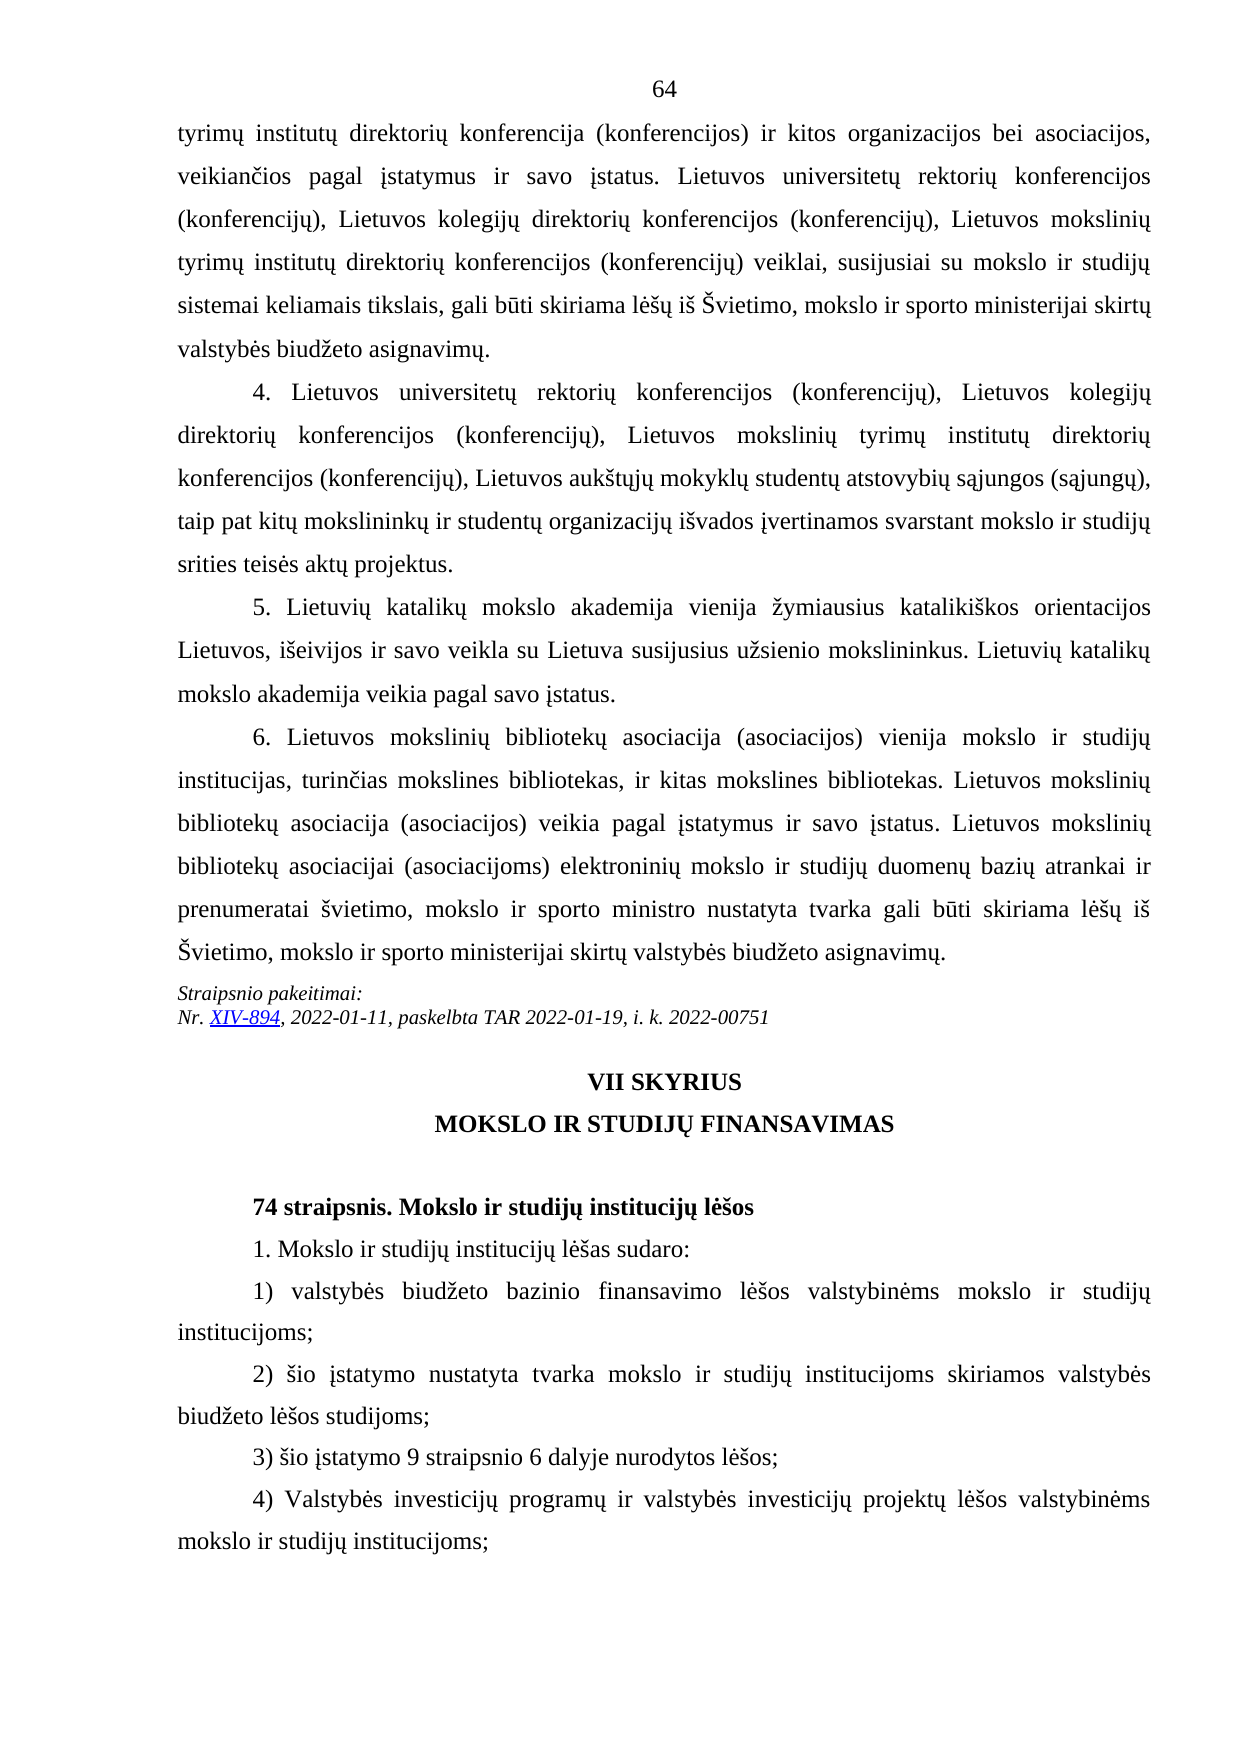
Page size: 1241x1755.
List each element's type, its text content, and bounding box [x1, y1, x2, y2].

text MOKSLO IR STUDIJŲ FINANSAVIMAS [177, 1099, 1152, 1141]
text 74 straipsnis. Mokslo ir studijų institucijų lėšos [177, 1182, 1152, 1224]
text 5. Lietuvių katalikų mokslo akademija vienija žymiausius katalikiškos orientacijos Lietuvos, išeivijos ir savo veikla su Lietuva susijusius užsienio mokslininkus. Lietuvių katalikų mokslo akademija veikia pagal savo įstatus. [177, 592, 1152, 707]
text 4. Lietuvos universitetų rektorių konferencijos (konferencijų), Lietuvos kolegijų direktorių konferencijos (konferencijų), Lietuvos mokslinių tyrimų institutų direktorių konferencijos (konferencijų), Lietuvos aukštųjų mokyklų studentų atstovybių sąjungos (sąjungų), taip pat kitų mokslininkų ir studentų organizacijų išvados įvertinamos svarstant mokslo ir studijų srities teisės aktų projektus. [177, 377, 1152, 578]
text 1. Mokslo ir studijų institucijų lėšas sudaro: [177, 1224, 1152, 1266]
text 3) šio įstatymo 9 straipsnio 6 dalyje nurodytos lėšos; [177, 1432, 1152, 1474]
text tyrimų institutų direktorių konferencija (konferencijos) ir kitos organizacijos bei asociacijos, veikiančios pagal įstatymus ir savo įstatus. Lietuvos universitetų rektorių konferencijos (konferencijų), Lietuvos kolegijų direktorių konferencijos (konferencijų), Lietuvos mokslinių tyrimų institutų direktorių konferencijos (konferencijų) veiklai, susijusiai su mokslo ir studijų sistemai keliamais tikslais, gali būti skiriama lėšų iš Švietimo, mokslo ir sporto ministerijai skirtų valstybės biudžeto asignavimų. [177, 118, 1152, 362]
text Straipsnio pakeitimai: [177, 981, 1152, 1005]
text 4) Valstybės investicijų programų ir valstybės investicijų projektų lėšos valstybinėms mokslo ir studijų institucijoms; [177, 1474, 1152, 1557]
text 1) valstybės biudžeto bazinio finansavimo lėšos valstybinėms mokslo ir studijų institucijoms; [177, 1266, 1152, 1349]
text 6. Lietuvos mokslinių bibliotekų asociacija (asociacijos) vienija mokslo ir studijų institucijas, turinčias mokslines bibliotekas, ir kitas mokslines bibliotekas. Lietuvos mokslinių bibliotekų asociacija (asociacijos) veikia pagal įstatymus ir savo įstatus. Lietuvos mokslinių bibliotekų asociacijai (asociacijoms) elektroninių mokslo ir studijų duomenų bazių atrankai ir prenumeratai švietimo, mokslo ir sporto ministro nustatyta tvarka gali būti skiriama lėšų iš Švietimo, mokslo ir sporto ministerijai skirtų valstybės biudžeto asignavimų. [177, 722, 1152, 966]
text 2) šio įstatymo nustatyta tvarka mokslo ir studijų institucijoms skiriamos valstybės biudžeto lėšos studijoms; [177, 1349, 1152, 1432]
text Nr. XIV-894, 2022-01-11, paskelbta TAR 2022-01-19, i. k. 2022-00751 [177, 1005, 1152, 1029]
text VII SKYRIUS [177, 1057, 1152, 1099]
